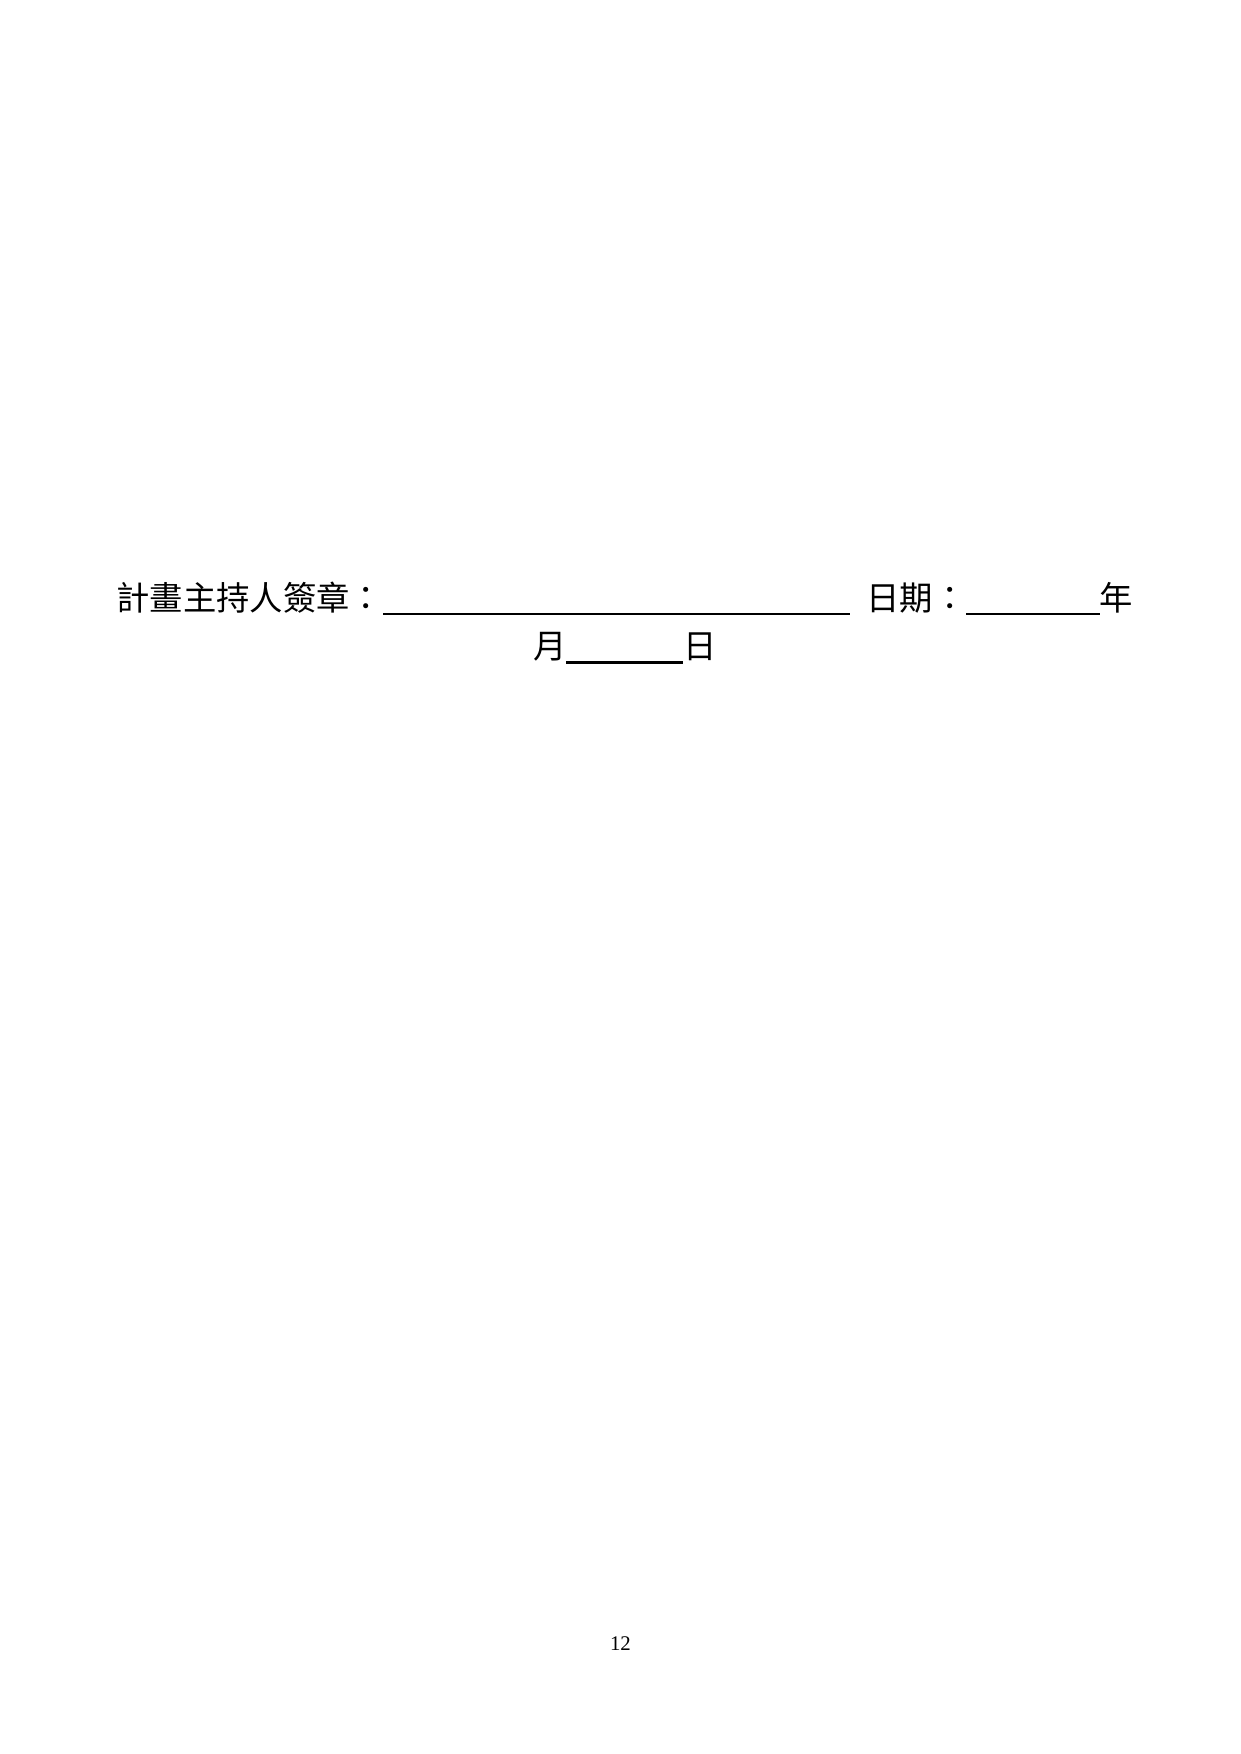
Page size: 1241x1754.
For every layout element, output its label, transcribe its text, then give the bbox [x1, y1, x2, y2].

text 計畫主持人簽章： 日期： 年 月 日 [81, 572, 1168, 668]
